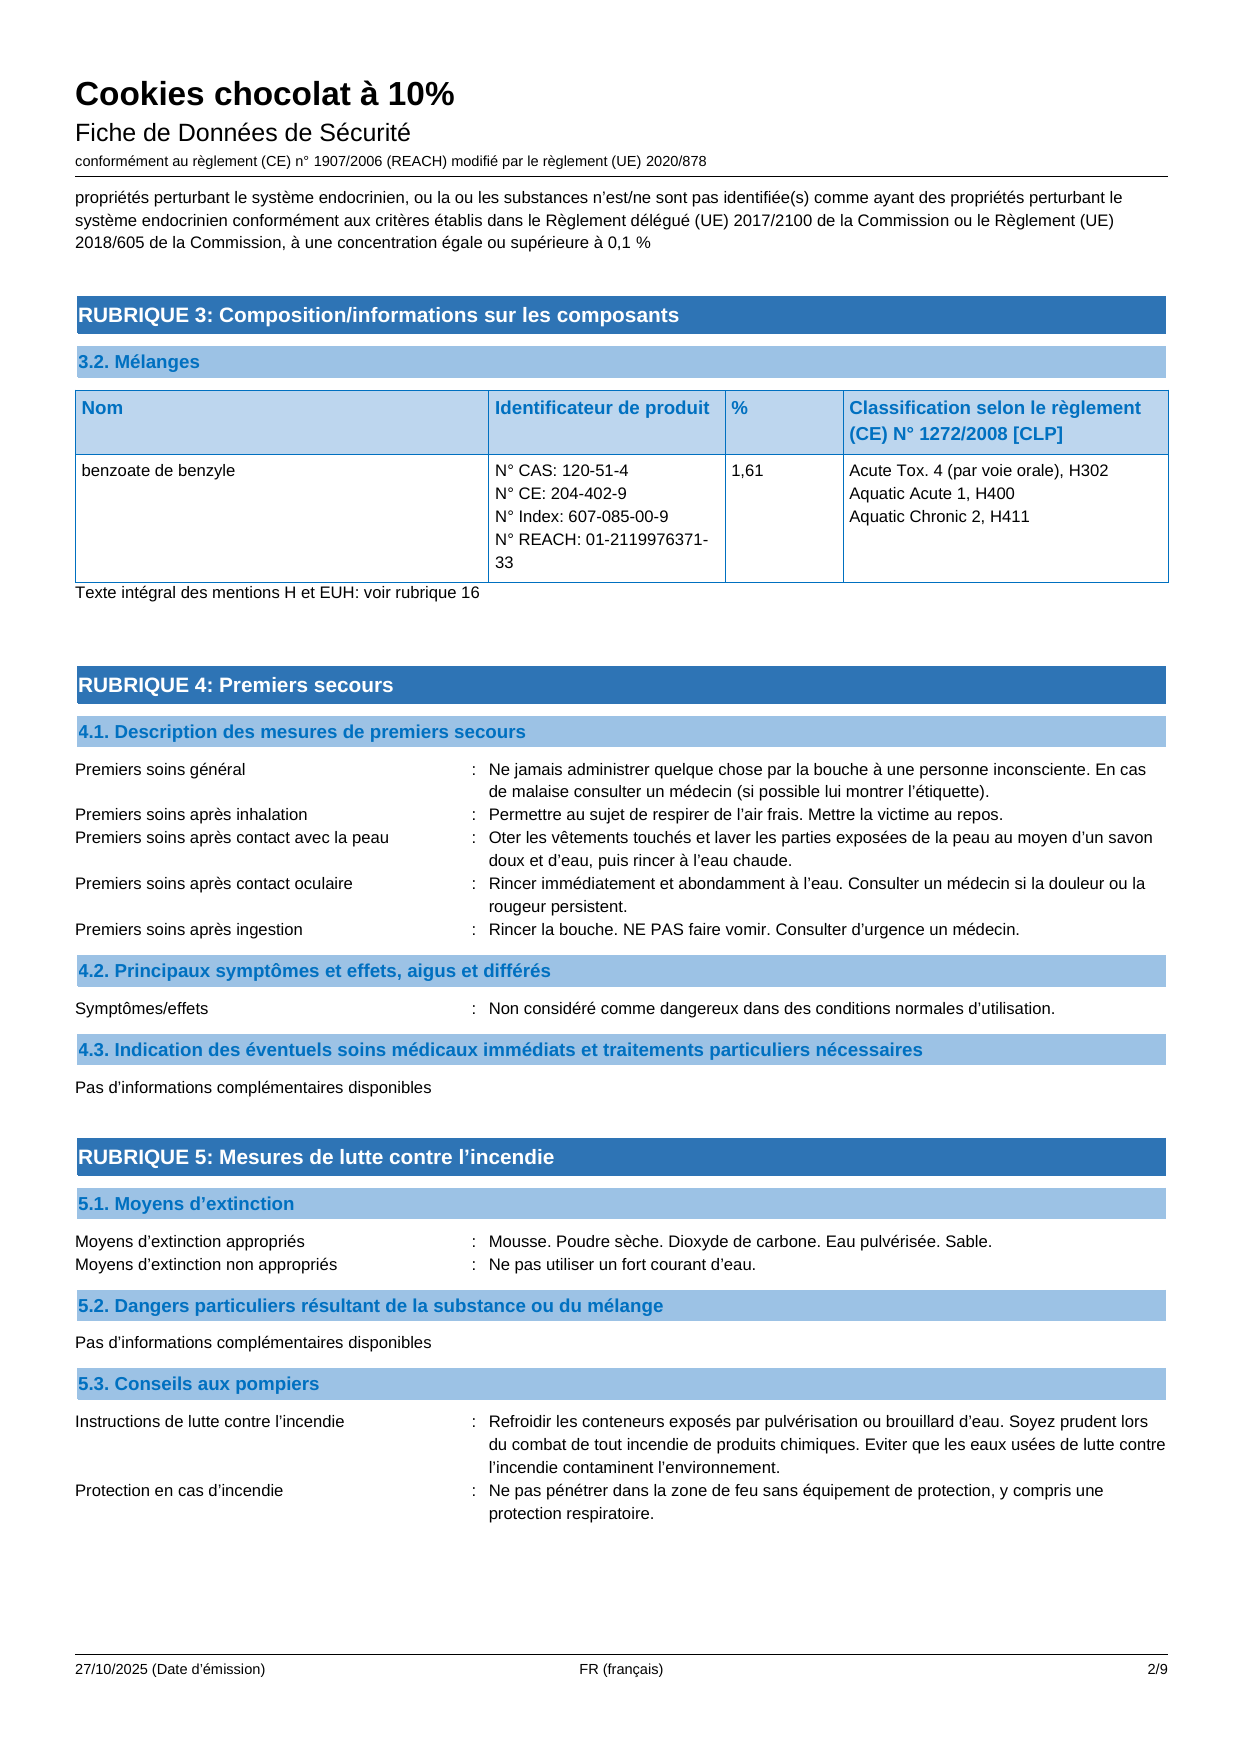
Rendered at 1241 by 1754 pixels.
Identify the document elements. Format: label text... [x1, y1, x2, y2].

table_header Non considéré comme dangereux dans des conditions normales d’utilisation. [489, 999, 1168, 1022]
table_cell Premiers soins après ingestion [75, 920, 459, 943]
table_cell : [459, 805, 488, 828]
table_header Mousse. Poudre sèche. Dioxyde de carbone. Eau pulvérisée. Sable. [489, 1231, 1168, 1254]
table_header : [459, 759, 488, 805]
table_header propriétés perturbant le système endocrinien, ou la ou les substances n’est/ne sont pas identifiée(s) comme ayant des propriétés perturbant le système endocrinien conformément aux critères établis dans le Règlement délégué (UE) 2017/2100 de la Commission ou le Règlement (UE) 2018/605 de la Commission, à une concentration égale ou supérieure à 0,1 % [75, 188, 1168, 256]
table_cell Permettre au sujet de respirer de l’air frais. Mettre la victime au repos. [489, 805, 1168, 828]
table_cell Protection en cas d’incendie [75, 1481, 459, 1527]
text Texte intégral des mentions H et EUH: voir rubrique 16 [75, 583, 1165, 602]
subtitle 4.3. Indication des éventuels soins médicaux immédiats et traitements particuliers nécessaires [79, 1035, 1165, 1064]
text Pas d’informations complémentaires disponibles [75, 1077, 1165, 1097]
table_cell Acute Tox. 4 (par voie orale), H302 Aquatic Acute 1, H400 Aquatic Chronic 2, H411 [844, 455, 1168, 582]
subtitle 5.1. Moyens d’extinction [79, 1189, 1165, 1218]
table_header Instructions de lutte contre l’incendie [75, 1412, 459, 1481]
subtitle RUBRIQUE 5: Mesures de lutte contre l’incendie [79, 1139, 1165, 1175]
subtitle 3.2. Mélanges [79, 347, 1165, 377]
subtitle 4.2. Principaux symptômes et effets, aigus et différés [79, 956, 1165, 986]
table_cell Rincer immédiatement et abondamment à l’eau. Consulter un médecin si la douleur ou la rougeur persistent. [489, 874, 1168, 920]
subtitle 4.1. Description des mesures de premiers secours [79, 717, 1165, 746]
table_cell Ne pas utiliser un fort courant d’eau. [489, 1254, 1168, 1277]
table_cell 1,61 [726, 455, 843, 582]
table_cell : [459, 828, 488, 874]
table_header % [726, 391, 843, 454]
table_header Refroidir les conteneurs exposés par pulvérisation ou brouillard d’eau. Soyez prudent lors du combat de tout incendie de produits chimiques. Eviter que les eaux usées de lutte contre l’incendie contaminent l’environnement. [489, 1412, 1168, 1481]
table_cell Premiers soins après contact oculaire [75, 874, 459, 920]
table_header Nom [76, 391, 488, 454]
table_cell Moyens d’extinction non appropriés [75, 1254, 459, 1277]
table_cell : [459, 1481, 488, 1527]
text Pas d’informations complémentaires disponibles [75, 1333, 1165, 1352]
table_header : [459, 1231, 488, 1254]
table_header Classification selon le règlement (CE) N° 1272/2008 [CLP] [844, 391, 1168, 454]
table_cell Ne pas pénétrer dans la zone de feu sans équipement de protection, y compris une protection respiratoire. [489, 1481, 1168, 1527]
table_cell : [459, 920, 488, 943]
table_cell Rincer la bouche. NE PAS faire vomir. Consulter d’urgence un médecin. [489, 920, 1168, 943]
table_cell Premiers soins après contact avec la peau [75, 828, 459, 874]
table_cell : [459, 1254, 488, 1277]
table_header Moyens d’extinction appropriés [75, 1231, 459, 1254]
subtitle RUBRIQUE 3: Composition/informations sur les composants [79, 297, 1165, 333]
table_header Ne jamais administrer quelque chose par la bouche à une personne inconsciente. En cas de malaise consulter un médecin (si possible lui montrer l’étiquette). [489, 759, 1168, 805]
table_header Premiers soins général [75, 759, 459, 805]
table_cell : [459, 874, 488, 920]
table_cell benzoate de benzyle [76, 455, 488, 582]
table_cell N° CAS: 120-51-4 N° CE: 204-402-9 N° Index: 607-085-00-9 N° REACH: 01-2119976371-33 [489, 455, 725, 582]
table_cell Premiers soins après inhalation [75, 805, 459, 828]
subtitle 5.3. Conseils aux pompiers [79, 1370, 1165, 1399]
table_header Symptômes/effets [75, 999, 459, 1022]
table_header : [459, 1412, 488, 1481]
subtitle RUBRIQUE 4: Premiers secours [79, 667, 1165, 703]
subtitle 5.2. Dangers particuliers résultant de la substance ou du mélange [79, 1291, 1165, 1320]
table_cell Oter les vêtements touchés et laver les parties exposées de la peau au moyen d’un savon doux et d’eau, puis rincer à l’eau chaude. [489, 828, 1168, 874]
table_header Identificateur de produit [489, 391, 725, 454]
table_header : [459, 999, 488, 1022]
